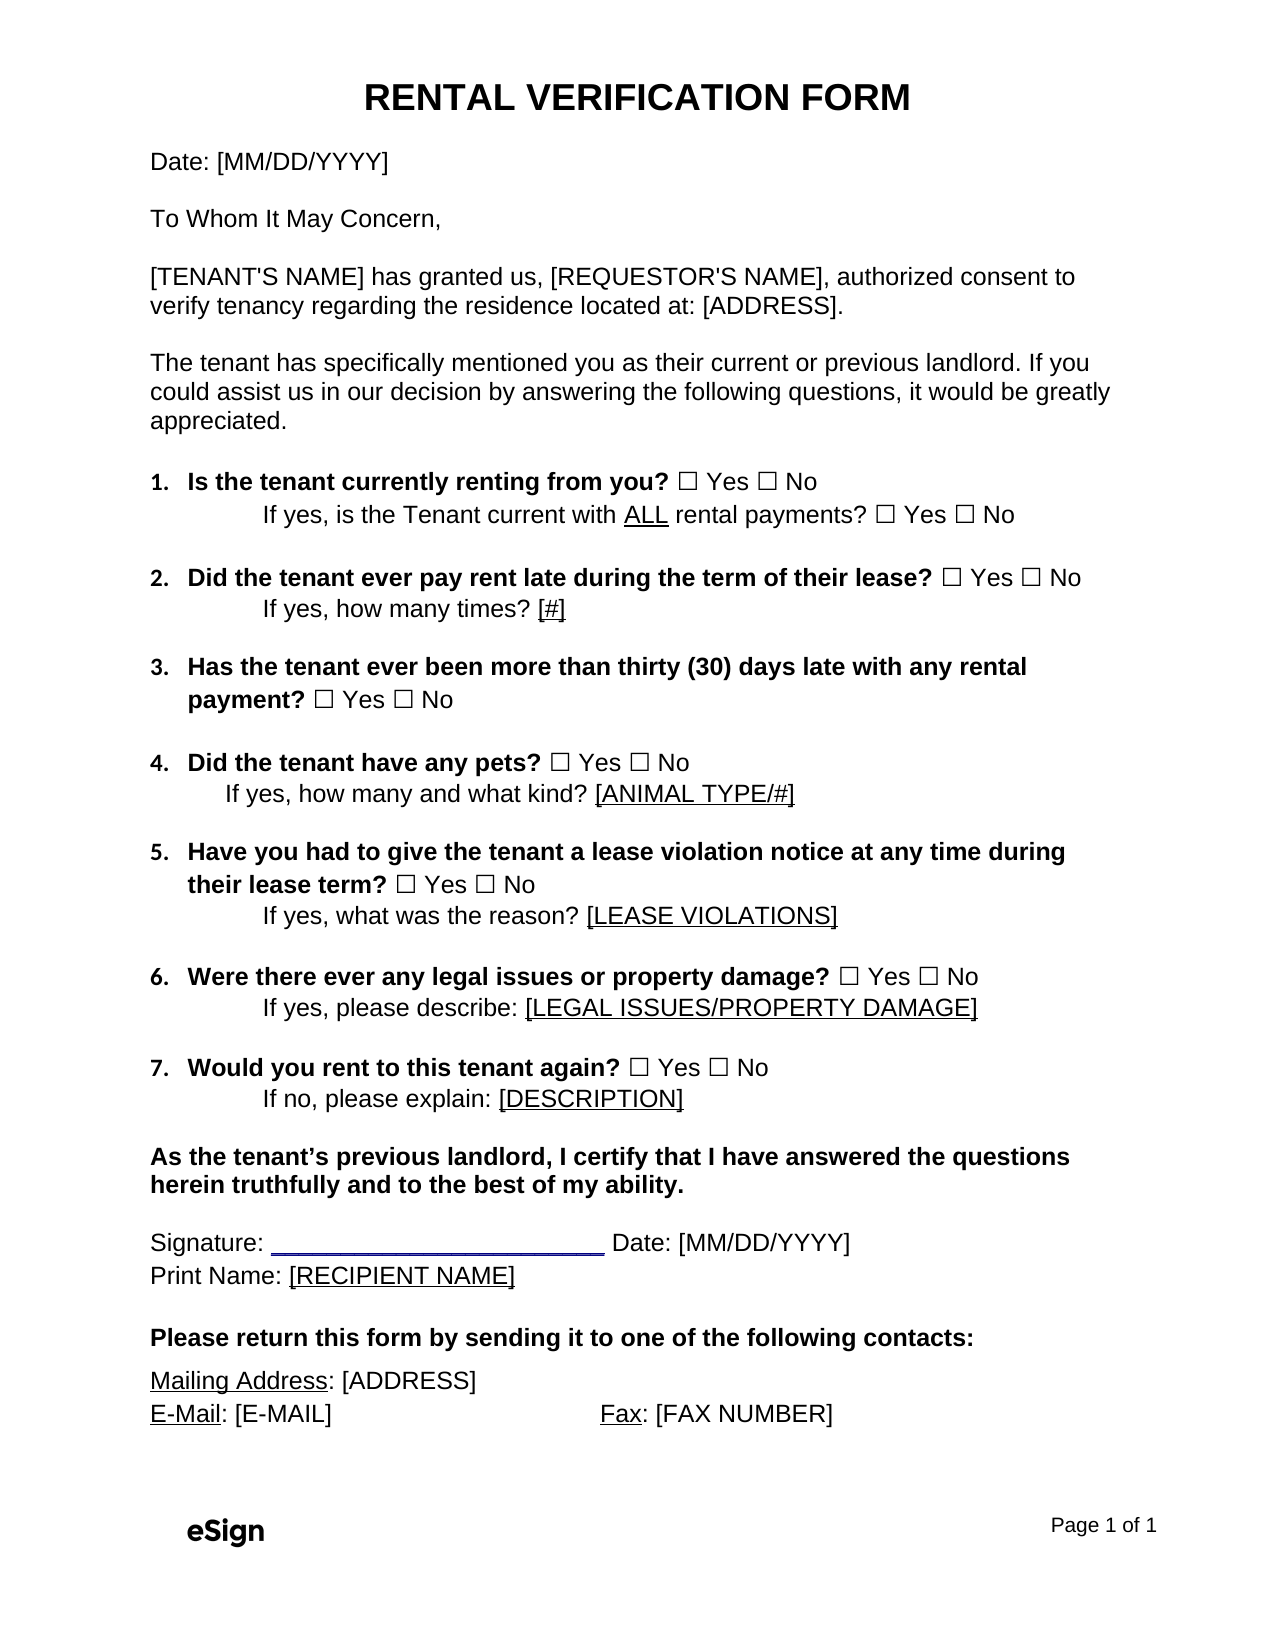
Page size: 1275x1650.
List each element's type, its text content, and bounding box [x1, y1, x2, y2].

text Print Name: [RECIPIENT NAME] [150, 1261, 1125, 1290]
text The tenant has specifically mentioned you as their current or previous landlord. If you could assist us in our decision by answering the following questions, it would be greatly appreciated. [150, 348, 1125, 434]
list Has the tenant ever been more than thirty (30) days late with any rental payment? ☐ Yes ☐ No [150, 652, 1125, 716]
text Date: [MM/DD/YYYY] [150, 147, 1125, 176]
text [TENANT'S NAME] has granted us, [REQUESTOR'S NAME], authorized consent to verify tenancy regarding the residence located at: [ADDRESS]. [150, 262, 1125, 319]
text Please return this form by sending it to one of the following contacts: [150, 1323, 1125, 1351]
list Did the tenant have any pets? ☐ Yes ☐ No [150, 745, 1125, 779]
text Mailing Address: [ADDRESS] [150, 1366, 1125, 1394]
list Have you had to give the tenant a lease violation notice at any time during their lease term? ☐ Yes ☐ No [150, 836, 1125, 901]
text To Whom It May Concern, [150, 204, 1125, 233]
list Would you rent to this tenant again? ☐ Yes ☐ No [150, 1050, 1125, 1084]
text As the tenant’s previous landlord, I certify that I have answered the questions herein truthfully and to the best of my ability. [150, 1142, 1125, 1199]
list Is the tenant currently renting from you? ☐ Yes ☐ No [150, 463, 1125, 497]
text RENTAL VERIFICATION FORM [150, 75, 1125, 118]
list If yes, please describe: [LEGAL ISSUES/PROPERTY DAMAGE] [262, 993, 1125, 1021]
list If yes, how many times? [#] [262, 594, 1125, 623]
list Were there ever any legal issues or property damage? ☐ Yes ☐ No [150, 958, 1125, 993]
list If no, please explain: [DESCRIPTION] [262, 1084, 1125, 1113]
list If yes, is the Tenant current with ALL rental payments? ☐ Yes ☐ No [262, 497, 1125, 531]
text Signature: ________________________ Date: [MM/DD/YYYY] [150, 1228, 1125, 1257]
list If yes, what was the reason? [LEASE VIOLATIONS] [262, 901, 1125, 930]
text If yes, how many and what kind? [ANIMAL TYPE/#] [225, 779, 1125, 808]
list Did the tenant ever pay rent late during the term of their lease? ☐ Yes ☐ No [150, 560, 1125, 594]
text E-Mail: [E-MAIL] Fax: [FAX NUMBER] [150, 1399, 1125, 1428]
